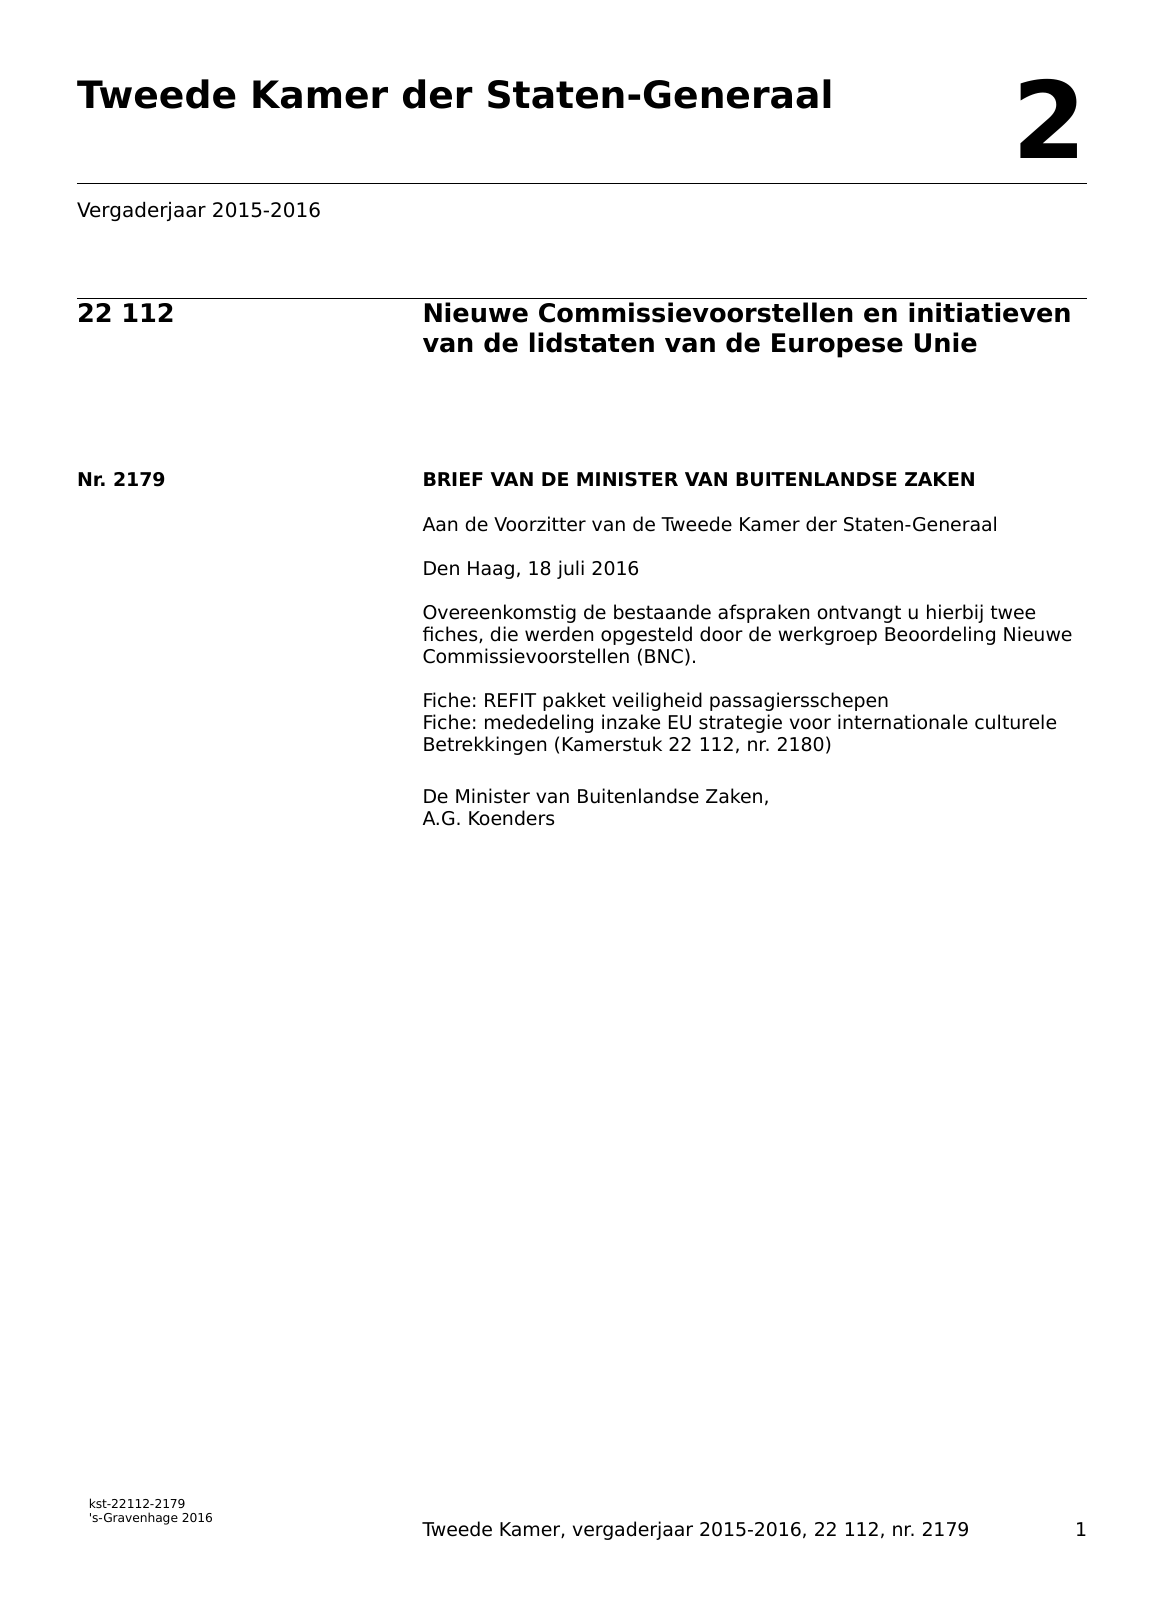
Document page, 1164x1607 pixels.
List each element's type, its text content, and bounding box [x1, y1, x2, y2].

table_header Tweede Kamer der Staten-Generaal [77, 59, 886, 183]
text 's-Gravenhage 2016 [88, 1511, 323, 1525]
text Den Haag, 18 juli 2016 [422, 558, 1087, 580]
table_header 2 [886, 59, 1087, 183]
table_cell Vergaderjaar 2015-2016 [77, 184, 1087, 298]
text Fiche: mededeling inzake EU strategie voor internationale culturele Betrekkingen (Kamerstuk 22 112, nr. 2180) [422, 712, 1087, 756]
text Fiche: REFIT pakket veiligheid passagiersschepen [422, 690, 1087, 712]
subtitle Nr. 2179 BRIEF VAN DE MINISTER VAN BUITENLANDSE ZAKEN [77, 469, 1087, 491]
text Overeenkomstig de bestaande afspraken ontvangt u hierbij twee fiches, die werden opgesteld door de werkgroep Beoordeling Nieuwe Commissievoorstellen (BNC). [422, 602, 1087, 668]
text Aan de Voorzitter van de Tweede Kamer der Staten-Generaal [422, 513, 1087, 536]
text De Minister van Buitenlandse Zaken, A.G. Koenders [422, 786, 1087, 830]
subtitle 22 112 Nieuwe Commissievoorstellen en initiatieven van de lidstaten van de Europese Unie [77, 299, 1087, 358]
text kst-22112-2179 [88, 1497, 323, 1511]
